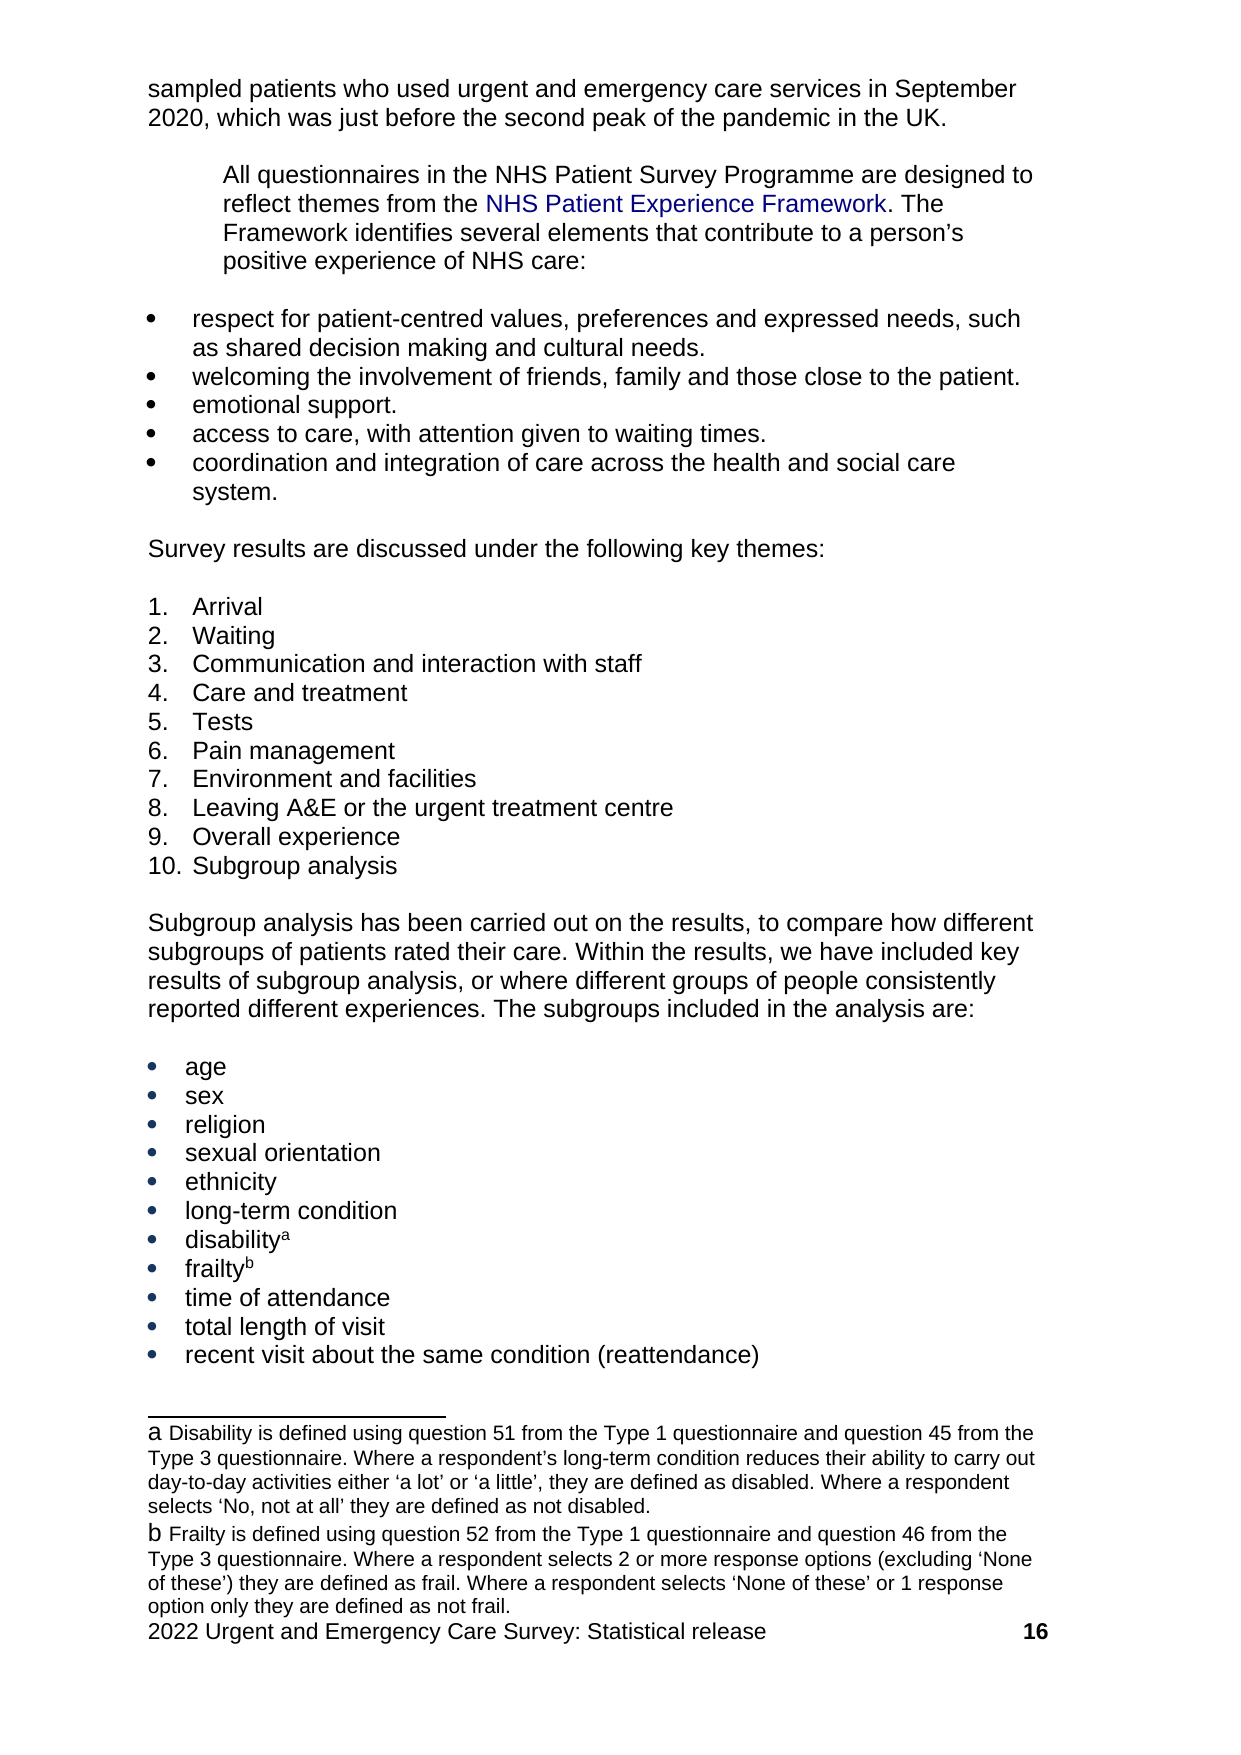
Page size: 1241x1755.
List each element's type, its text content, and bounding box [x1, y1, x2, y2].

list Pain management [148, 736, 1048, 764]
list long-term condition [148, 1196, 1048, 1225]
list disability [148, 1225, 1048, 1254]
list sexual orientation [148, 1138, 1048, 1167]
list recent visit about the same condition (reattendance) [148, 1340, 1048, 1369]
list coordination and integration of care across the health and social care system. [147, 448, 1048, 506]
text sampled patients who used urgent and emergency care services in September 2020, which was just before the second peak of the pandemic in the UK. [148, 74, 1048, 131]
list religion [148, 1109, 1048, 1138]
list sex [148, 1081, 1048, 1109]
list time of attendance [148, 1283, 1048, 1312]
list Communication and interaction with staff [148, 649, 1048, 678]
text All questionnaires in the NHS Patient Survey Programme are designed to reflect themes from the NHS Patient Experience Framework. The Framework identifies several elements that contribute to a person’s positive experience of NHS care: [223, 160, 1048, 275]
list emotional support. [147, 390, 1048, 419]
list welcoming the involvement of friends, family and those close to the patient. [147, 361, 1048, 390]
list frailty [148, 1254, 1048, 1283]
list access to care, with attention given to waiting times. [147, 419, 1048, 448]
list total length of visit [148, 1312, 1048, 1340]
list age [148, 1052, 1048, 1081]
list respect for patient-centred values, preferences and expressed needs, such as shared decision making and cultural needs. [147, 304, 1048, 361]
list Overall experience [148, 822, 1048, 851]
list Environment and facilities [148, 764, 1048, 793]
list Frailty is defined using question 52 from the Type 1 questionnaire and question 46 from the Type 3 questionnaire. Where a respondent selects 2 or more response options (excluding ‘None of these’) they are defined as frail. Where a respondent selects ‘None of these’ or 1 response option only they are defined as not frail. [148, 1518, 1048, 1618]
text Subgroup analysis has been carried out on the results, to compare how different subgroups of patients rated their care. Within the results, we have included key results of subgroup analysis, or where different groups of people consistently reported different experiences. The subgroups included in the analysis are: [148, 908, 1048, 1023]
list ethnicity [148, 1167, 1048, 1196]
list Arrival [148, 592, 1048, 621]
list Waiting [148, 621, 1048, 649]
text Survey results are discussed under the following key themes: [148, 534, 1048, 563]
list Disability is defined using question 51 from the Type 1 questionnaire and question 45 from the Type 3 questionnaire. Where a respondent’s long-term condition reduces their ability to carry out day-to-day activities either ‘a lot’ or ‘a little’, they are defined as disabled. Where a respondent selects ‘No, not at all’ they are defined as not disabled. [148, 1417, 1048, 1518]
list Tests [148, 707, 1048, 736]
list Care and treatment [148, 678, 1048, 707]
list Subgroup analysis [148, 851, 1048, 879]
list Leaving A&E or the urgent treatment centre [148, 793, 1048, 822]
